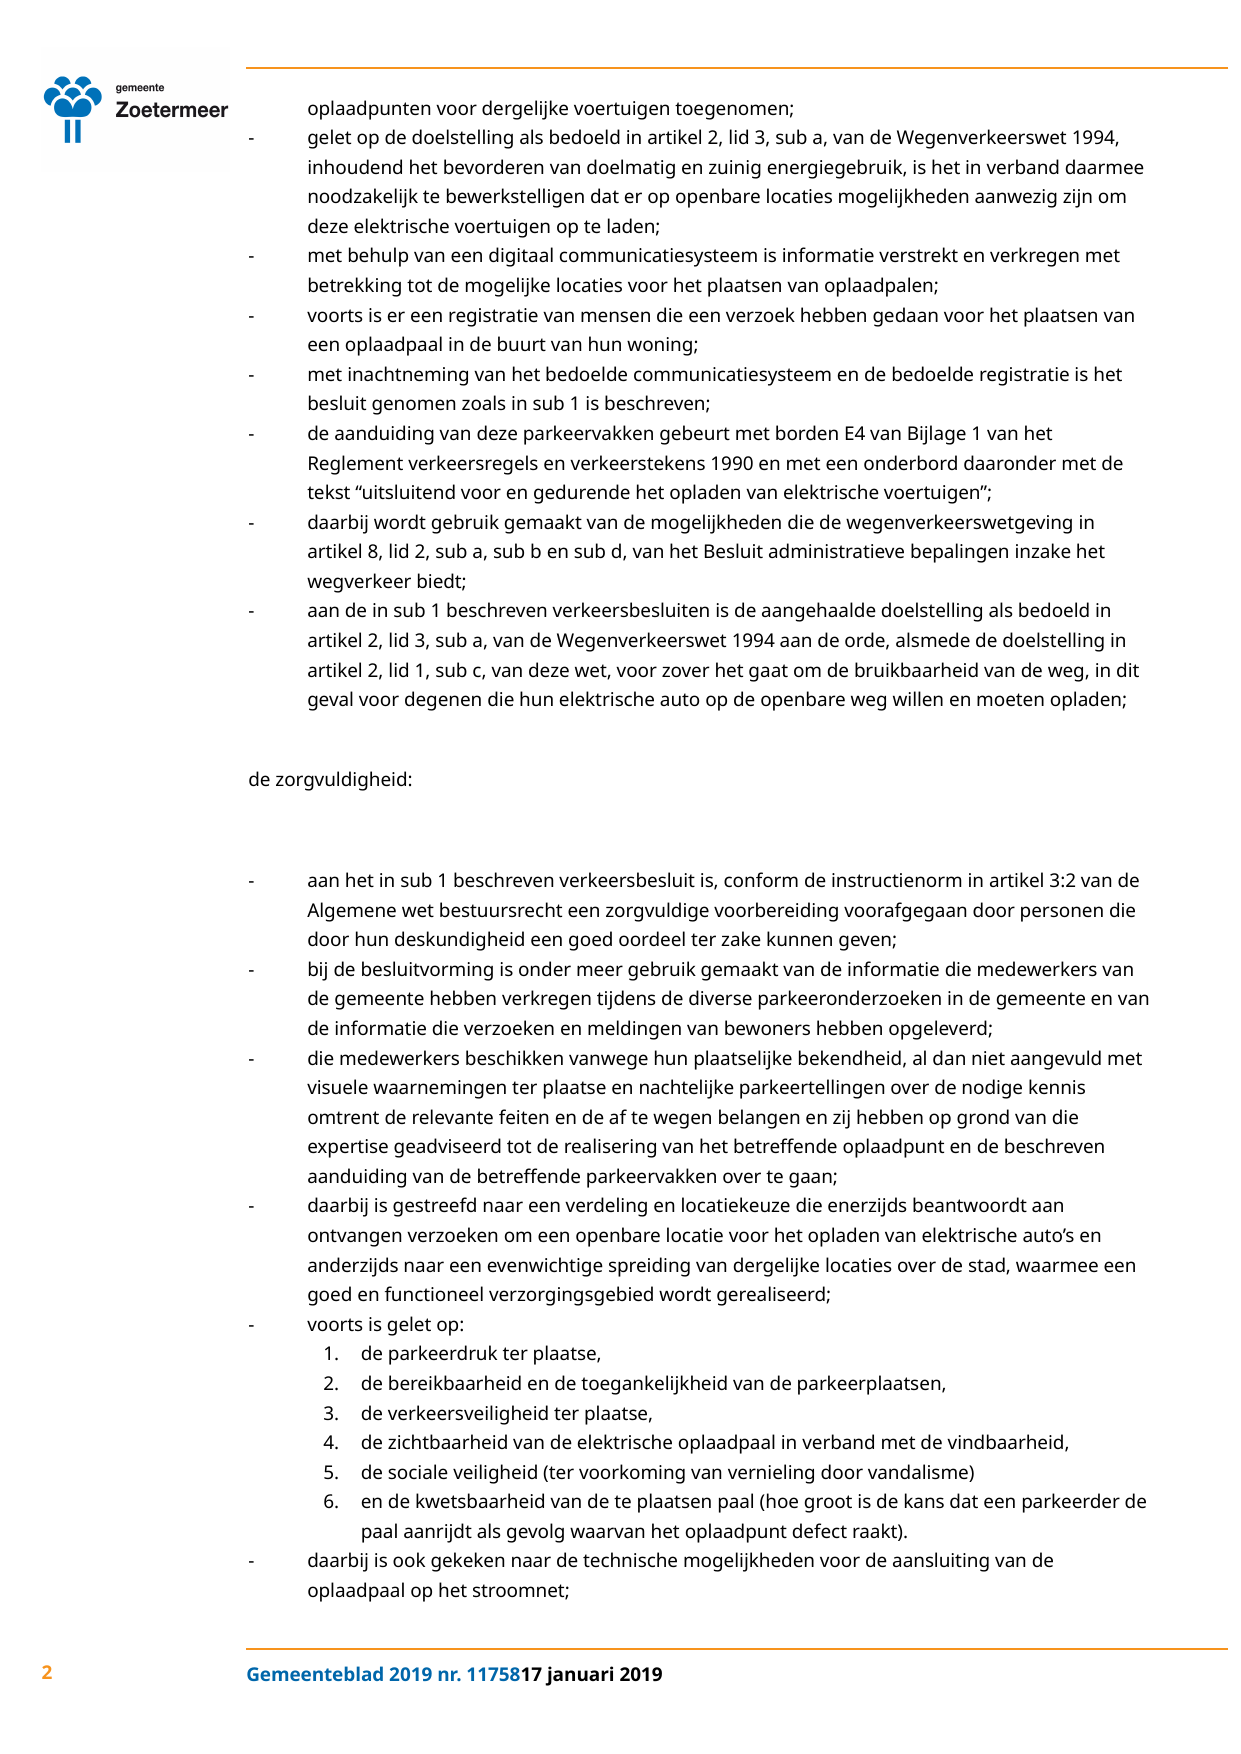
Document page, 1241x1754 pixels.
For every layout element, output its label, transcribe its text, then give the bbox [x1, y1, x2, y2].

list de verkeersveiligheid ter plaatse, [323, 1400, 1152, 1426]
list aan de in sub 1 beschreven verkeersbesluiten is de aangehaalde doelstelling als bedoeld in artikel 2, lid 3, sub a, van de Wegenverkeerswet 1994 aan de orde, alsmede de doelstelling in artikel 2, lid 1, sub c, van deze wet, voor zover het gaat om de bruikbaarheid van de weg, in dit geval voor degenen die hun elektrische auto op de openbare weg willen en moeten opladen; [248, 598, 1152, 712]
list met behulp van een digitaal communicatiesysteem is informatie verstrekt en verkregen met betrekking tot de mogelijke locaties voor het plaatsen van oplaadpalen; [248, 243, 1152, 298]
list de aanduiding van deze parkeervakken gebeurt met borden E4 van Bijlage 1 van het Reglement verkeersregels en verkeerstekens 1990 en met een onderbord daaronder met de tekst “uitsluitend voor en gedurende het opladen van elektrische voertuigen”; [248, 420, 1152, 505]
list daarbij wordt gebruik gemaakt van de mogelijkheden die de wegenverkeerswetgeving in artikel 8, lid 2, sub a, sub b en sub d, van het Besluit administratieve bepalingen inzake het wegverkeer biedt; [248, 509, 1152, 594]
list gelet op de doelstelling als bedoeld in artikel 2, lid 3, sub a, van de Wegenverkeerswet 1994, inhoudend het bevorderen van doelmatig en zuinig energiegebruik, is het in verband daarmee noodzakelijk te bewerkstelligen dat er op openbare locaties mogelijkheden aanwezig zijn om deze elektrische voertuigen op te laden; [248, 124, 1152, 239]
list die medewerkers beschikken vanwege hun plaatselijke bekendheid, al dan niet aangevuld met visuele waarnemingen ter plaatse en nachtelijke parkeertellingen over de nodige kennis omtrent de relevante feiten en de af te wegen belangen en zij hebben op grond van die expertise geadviseerd tot de realisering van het betreffende oplaadpunt en de beschreven aanduiding van de betreffende parkeervakken over te gaan; [248, 1045, 1152, 1189]
list oplaadpunten voor dergelijke voertuigen toegenomen; [248, 95, 1152, 121]
list en de kwetsbaarheid van de te plaatsen paal (hoe groot is de kans dat een parkeerder de paal aanrijdt als gevolg waarvan het oplaadpunt defect raakt). [323, 1488, 1152, 1544]
list met inachtneming van het bedoelde communicatiesysteem en de bedoelde registratie is het besluit genomen zoals in sub 1 is beschreven; [248, 361, 1152, 416]
list de zichtbaarheid van de elektrische oplaadpaal in verband met de vindbaarheid, [323, 1429, 1152, 1455]
list bij de besluitvorming is onder meer gebruik gemaakt van de informatie die medewerkers van de gemeente hebben verkregen tijdens de diverse parkeeronderzoeken in de gemeente en van de informatie die verzoeken en meldingen van bewoners hebben opgeleverd; [248, 956, 1152, 1041]
list daarbij is gestreefd naar een verdeling en locatiekeuze die enerzijds beantwoordt aan ontvangen verzoeken om een openbare locatie voor het opladen van elektrische auto’s en anderzijds naar een evenwichtige spreiding van dergelijke locaties over de stad, waarmee een goed en functioneel verzorgingsgebied wordt gerealiseerd; [248, 1193, 1152, 1307]
list de parkeerdruk ter plaatse, [323, 1341, 1152, 1366]
list daarbij is ook gekeken naar de technische mogelijkheden voor de aansluiting van de oplaadpaal op het stroomnet; [248, 1548, 1152, 1603]
list voorts is er een registratie van mensen die een verzoek hebben gedaan voor het plaatsen van een oplaadpaal in de buurt van hun woning; [248, 302, 1152, 357]
list de bereikbaarheid en de toegankelijkheid van de parkeerplaatsen, [323, 1370, 1152, 1396]
list de sociale veiligheid (ter voorkoming van vernieling door vandalisme) [323, 1459, 1152, 1485]
list aan het in sub 1 beschreven verkeersbesluit is, conform de instructienorm in artikel 3:2 van de Algemene wet bestuursrecht een zorgvuldige voorbereiding voorafgegaan door personen die door hun deskundigheid een goed oordeel ter zake kunnen geven; [248, 867, 1152, 952]
picture [41, 47, 231, 172]
list voorts is gelet op: [248, 1311, 1152, 1337]
text de zorgvuldigheid: [248, 766, 1152, 792]
